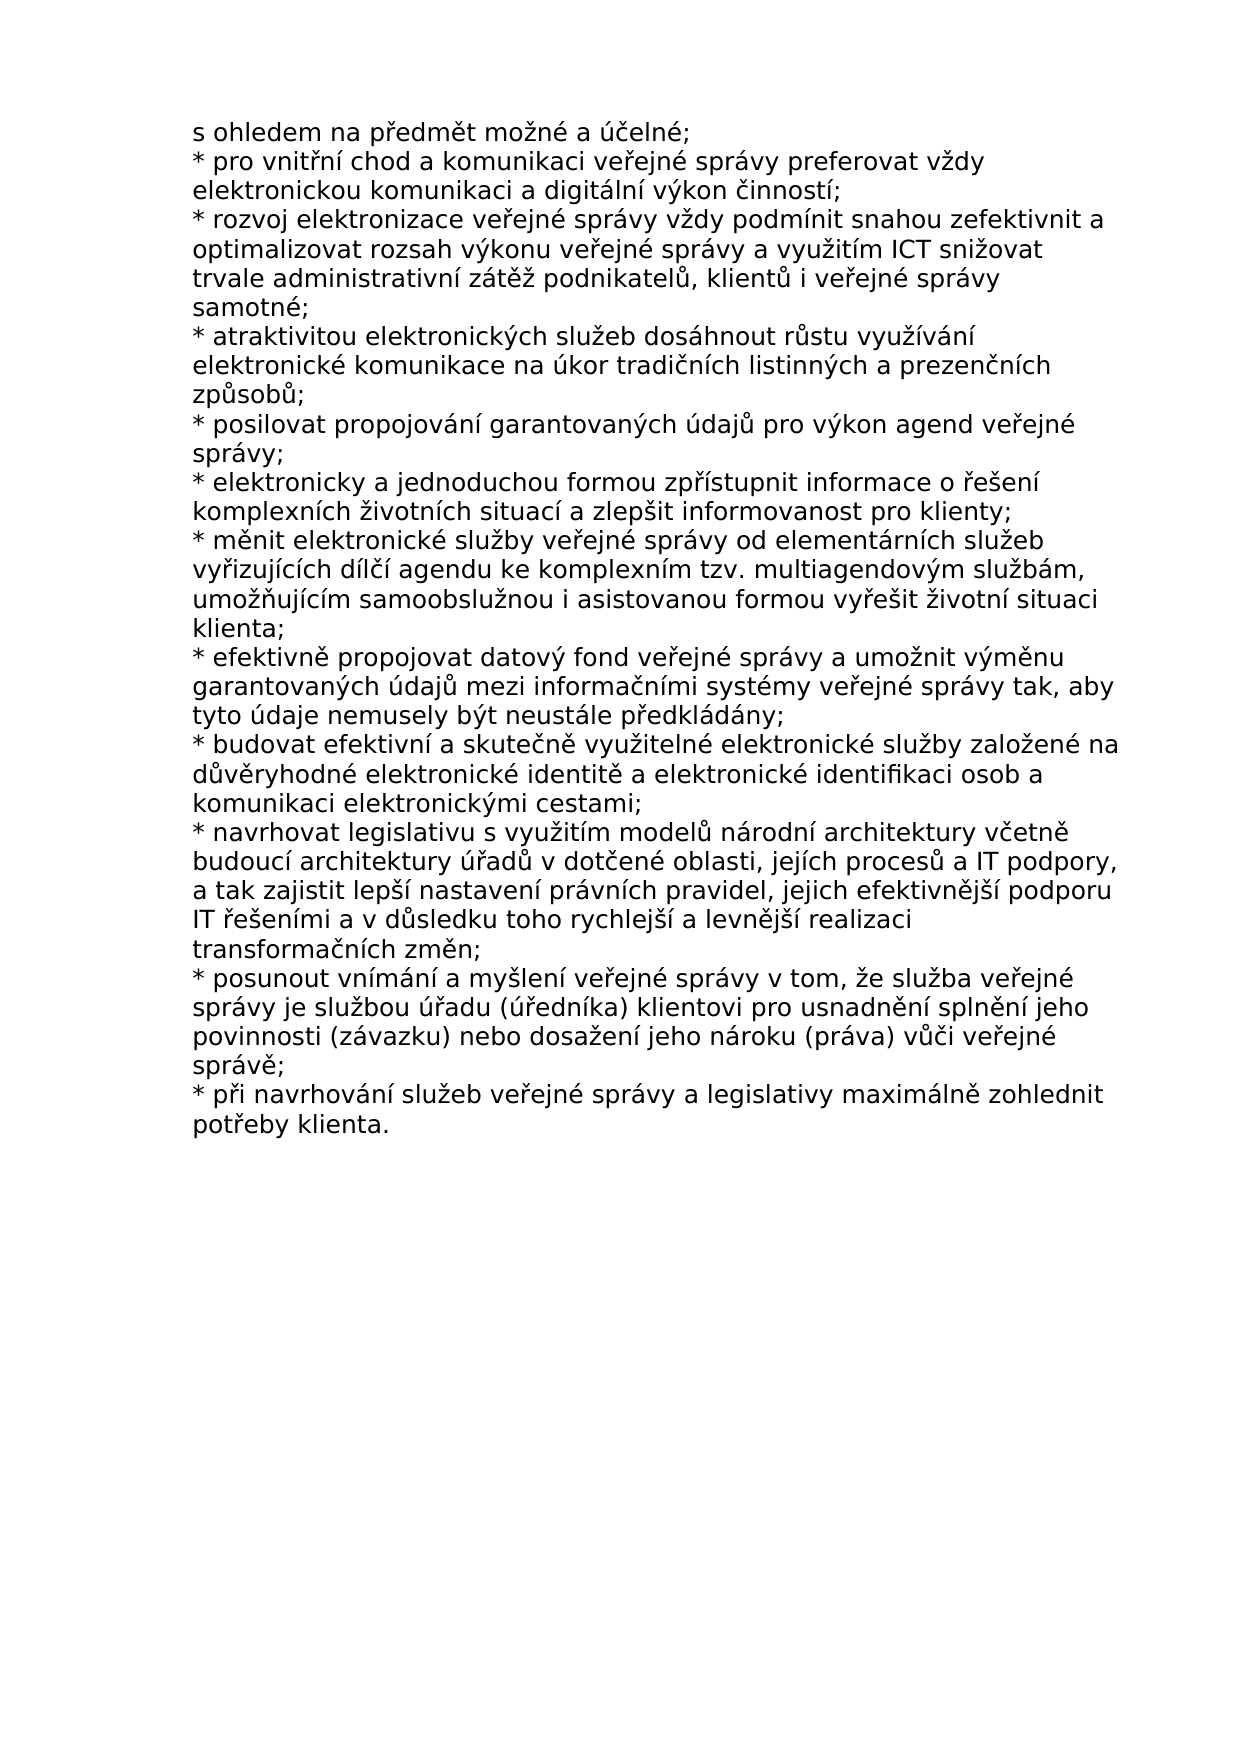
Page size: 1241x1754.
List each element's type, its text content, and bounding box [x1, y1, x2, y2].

list s ohledem na předmět možné a účelné; * pro vnitřní chod a komunikaci veřejné správy preferovat vždy elektronickou komunikaci a digitální výkon činností; * rozvoj elektronizace veřejné správy vždy podmínit snahou zefektivnit a optimalizovat rozsah výkonu veřejné správy a využitím ICT snižovat trvale administrativní zátěž podnikatelů, klientů i veřejné správy samotné; * atraktivitou elektronických služeb dosáhnout růstu využívání elektronické komunikace na úkor tradičních listinných a prezenčních způsobů; * posilovat propojování garantovaných údajů pro výkon agend veřejné správy; * elektronicky a jednoduchou formou zpřístupnit informace o řešení komplexních životních situací a zlepšit informovanost pro klienty; * měnit elektronické služby veřejné správy od elementárních služeb vyřizujících dílčí agendu ke komplexním tzv. multiagendovým službám, umožňujícím samoobslužnou i asistovanou formou vyřešit životní situaci klienta; * efektivně propojovat datový fond veřejné správy a umožnit výměnu garantovaných údajů mezi informačními systémy veřejné správy tak, aby tyto údaje nemusely být neustále předkládány; * budovat efektivní a skutečně využitelné elektronické služby založené na důvěryhodné elektronické identitě a elektronické identifikaci osob a komunikaci elektronickými cestami; * navrhovat legislativu s využitím modelů národní architektury včetně budoucí architektury úřadů v dotčené oblasti, jejích procesů a IT podpory, a tak zajistit lepší nastavení právních pravidel, jejich efektivnější podporu IT řešeními a v důsledku toho rychlejší a levnější realizaci transformačních změn; * posunout vnímání a myšlení veřejné správy v tom, že služba veřejné správy je službou úřadu (úředníka) klientovi pro usnadnění splnění jeho povinnosti (závazku) nebo dosažení jeho nároku (práva) vůči veřejné správě; * při navrhování služeb veřejné správy a legislativy maximálně zohlednit potřeby klienta. [177, 118, 1122, 1139]
